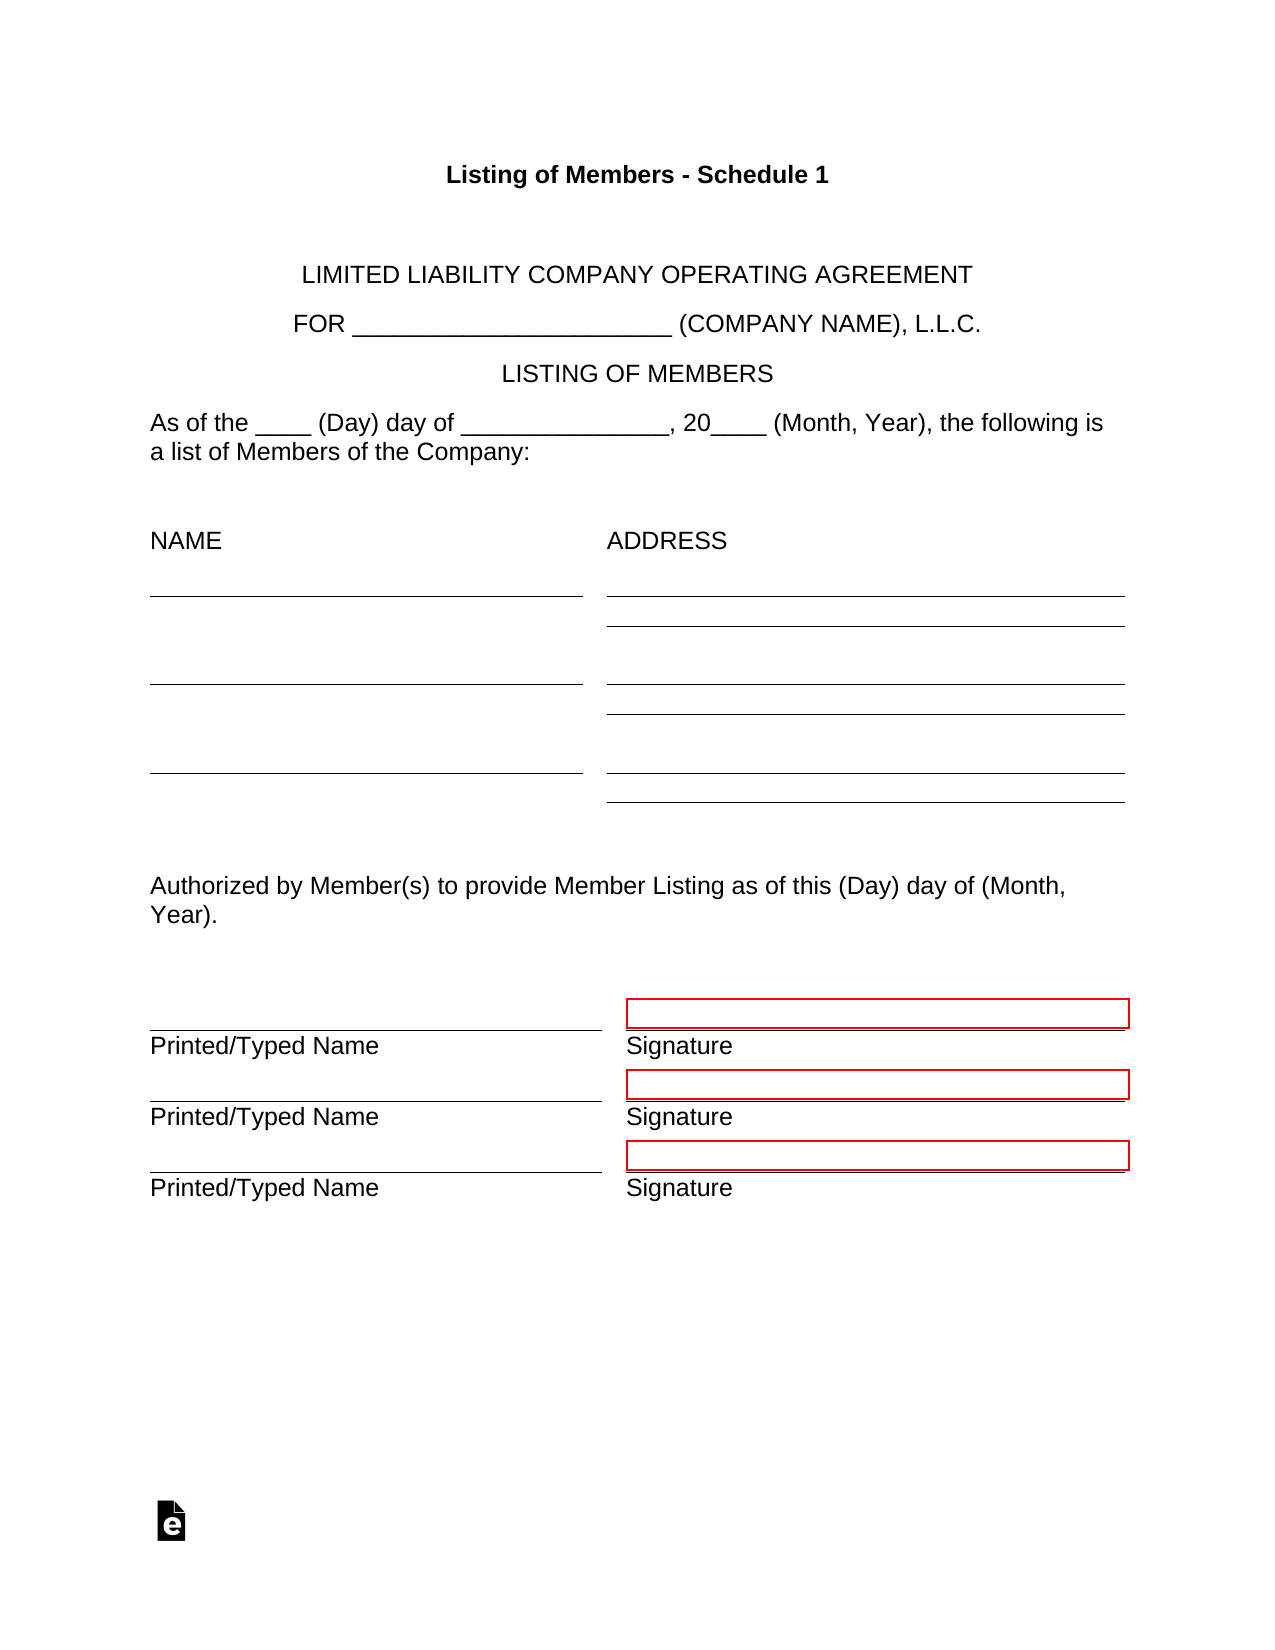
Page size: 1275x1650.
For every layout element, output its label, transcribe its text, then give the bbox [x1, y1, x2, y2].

subtitle Listing of Members - Schedule 1 [150, 160, 1125, 189]
table_cell [150, 744, 583, 772]
table_cell [150, 567, 583, 596]
table_cell [583, 714, 607, 744]
table_cell [583, 684, 607, 714]
table_cell Printed/Typed Name [150, 1031, 602, 1060]
table_cell [607, 774, 1125, 802]
table_cell [602, 1060, 626, 1101]
table_cell [602, 1172, 626, 1202]
table_cell [150, 802, 583, 832]
table_cell [607, 715, 1125, 744]
table_cell [150, 1131, 602, 1172]
table_cell [150, 685, 583, 714]
table_cell [150, 626, 583, 655]
table_cell [150, 597, 583, 626]
table_cell [628, 1142, 1125, 1169]
table_cell Printed/Typed Name [150, 1173, 602, 1202]
table_cell [150, 774, 583, 802]
table_cell [607, 685, 1125, 714]
table_cell [583, 655, 607, 684]
table_cell [626, 1060, 1125, 1069]
table_header [626, 989, 1125, 998]
table_cell Signature [626, 1173, 1125, 1202]
table_cell [607, 597, 1125, 626]
table_cell [607, 627, 1125, 655]
table_cell [626, 1131, 1125, 1140]
table_cell [607, 803, 1125, 832]
table_header [150, 989, 602, 1030]
table_cell [150, 714, 583, 744]
text Authorized by Member(s) to provide Member Listing as of this (Day) day of (Month, Year). [150, 871, 1125, 929]
table_cell [607, 567, 1125, 596]
table_cell [150, 1060, 602, 1101]
table_cell [583, 802, 607, 832]
table_header NAME [150, 526, 583, 567]
table_cell [607, 655, 1125, 684]
table_header [583, 526, 607, 567]
table_header ADDRESS [607, 526, 1125, 567]
subtitle LIMITED LIABILITY COMPANY OPERATING AGREEMENT [150, 259, 1125, 288]
table_cell Printed/Typed Name [150, 1102, 602, 1131]
table_cell [602, 1131, 626, 1172]
text LISTING OF MEMBERS [150, 359, 1125, 387]
text FOR _______________________ (COMPANY NAME), L.L.C. [150, 309, 1125, 338]
table_cell [583, 744, 607, 772]
table_cell Signature [626, 1102, 1125, 1131]
table_cell [607, 744, 1125, 772]
table_cell [150, 655, 583, 684]
table_header [628, 1000, 1125, 1027]
table_cell [602, 1030, 626, 1060]
text As of the ____ (Day) day of _______________, 20____ (Month, Year), the following is a list of Members of the Company: [150, 408, 1125, 466]
table_cell [583, 626, 607, 655]
table_cell Signature [626, 1031, 1125, 1060]
table_cell [583, 773, 607, 802]
table_cell [628, 1071, 1125, 1098]
table_cell [602, 1101, 626, 1131]
table_cell [583, 567, 607, 596]
table_cell [583, 596, 607, 626]
table_header [602, 989, 626, 1030]
